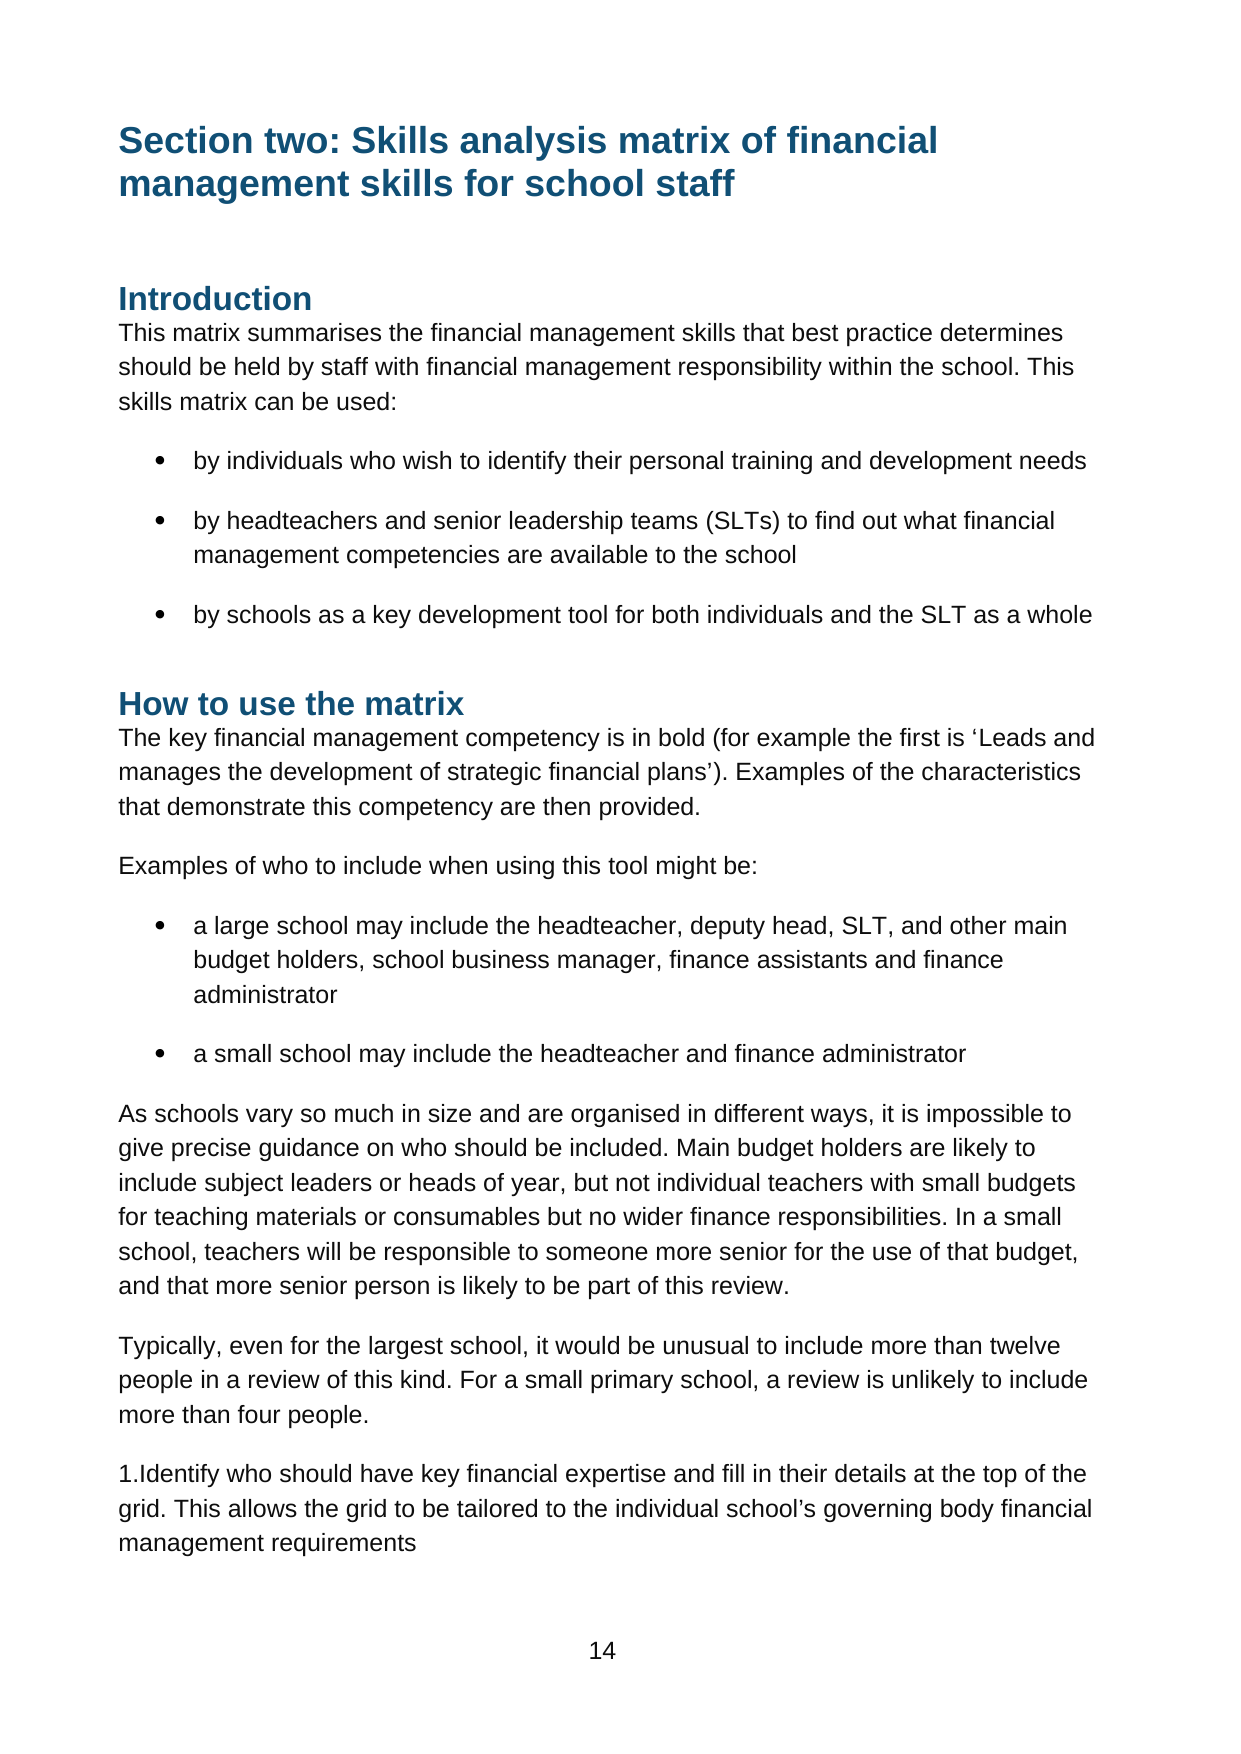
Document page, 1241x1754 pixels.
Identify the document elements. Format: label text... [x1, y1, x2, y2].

list a small school may include the headteacher and finance administrator [156, 1039, 1107, 1068]
text Typically, even for the largest school, it would be unusual to include more than twelve people in a review of this kind. For a small primary school, a review is unlikely to include more than four people. [118, 1331, 1107, 1428]
list a large school may include the headteacher, deputy head, SLT, and other main budget holders, school business manager, finance assistants and finance administrator [156, 911, 1107, 1009]
subtitle How to use the matrix [118, 684, 1107, 723]
list by headteachers and senior leadership teams (SLTs) to find out what financial management competencies are available to the school [156, 506, 1107, 569]
list by individuals who wish to identify their personal training and development needs [156, 446, 1107, 475]
subtitle Introduction [118, 279, 1107, 318]
text This matrix summarises the financial management skills that best practice determines should be held by staff with financial management responsibility within the school. This skills matrix can be used: [118, 318, 1107, 416]
list by schools as a key development tool for both individuals and the SLT as a whole [156, 600, 1107, 629]
list Identify who should have key financial expertise and fill in their details at the top of the grid. This allows the grid to be tailored to the individual school’s governing body financial management requirements [118, 1459, 1107, 1557]
subtitle Section two: Skills analysis matrix of financial management skills for school staff [118, 118, 1107, 204]
text Examples of who to include when using this tool might be: [118, 851, 1107, 880]
text As schools vary so much in size and are organised in different ways, it is impossible to give precise guidance on who should be included. Main budget holders are likely to include subject leaders or heads of year, but not individual teachers with small budgets for teaching materials or consumables but no wider finance responsibilities. In a small school, teachers will be responsible to someone more senior for the use of that budget, and that more senior person is likely to be part of this review. [118, 1099, 1107, 1300]
text The key financial management competency is in bold (for example the first is ‘Leads and manages the development of strategic financial plans’). Examples of the characteristics that demonstrate this competency are then provided. [118, 723, 1107, 821]
